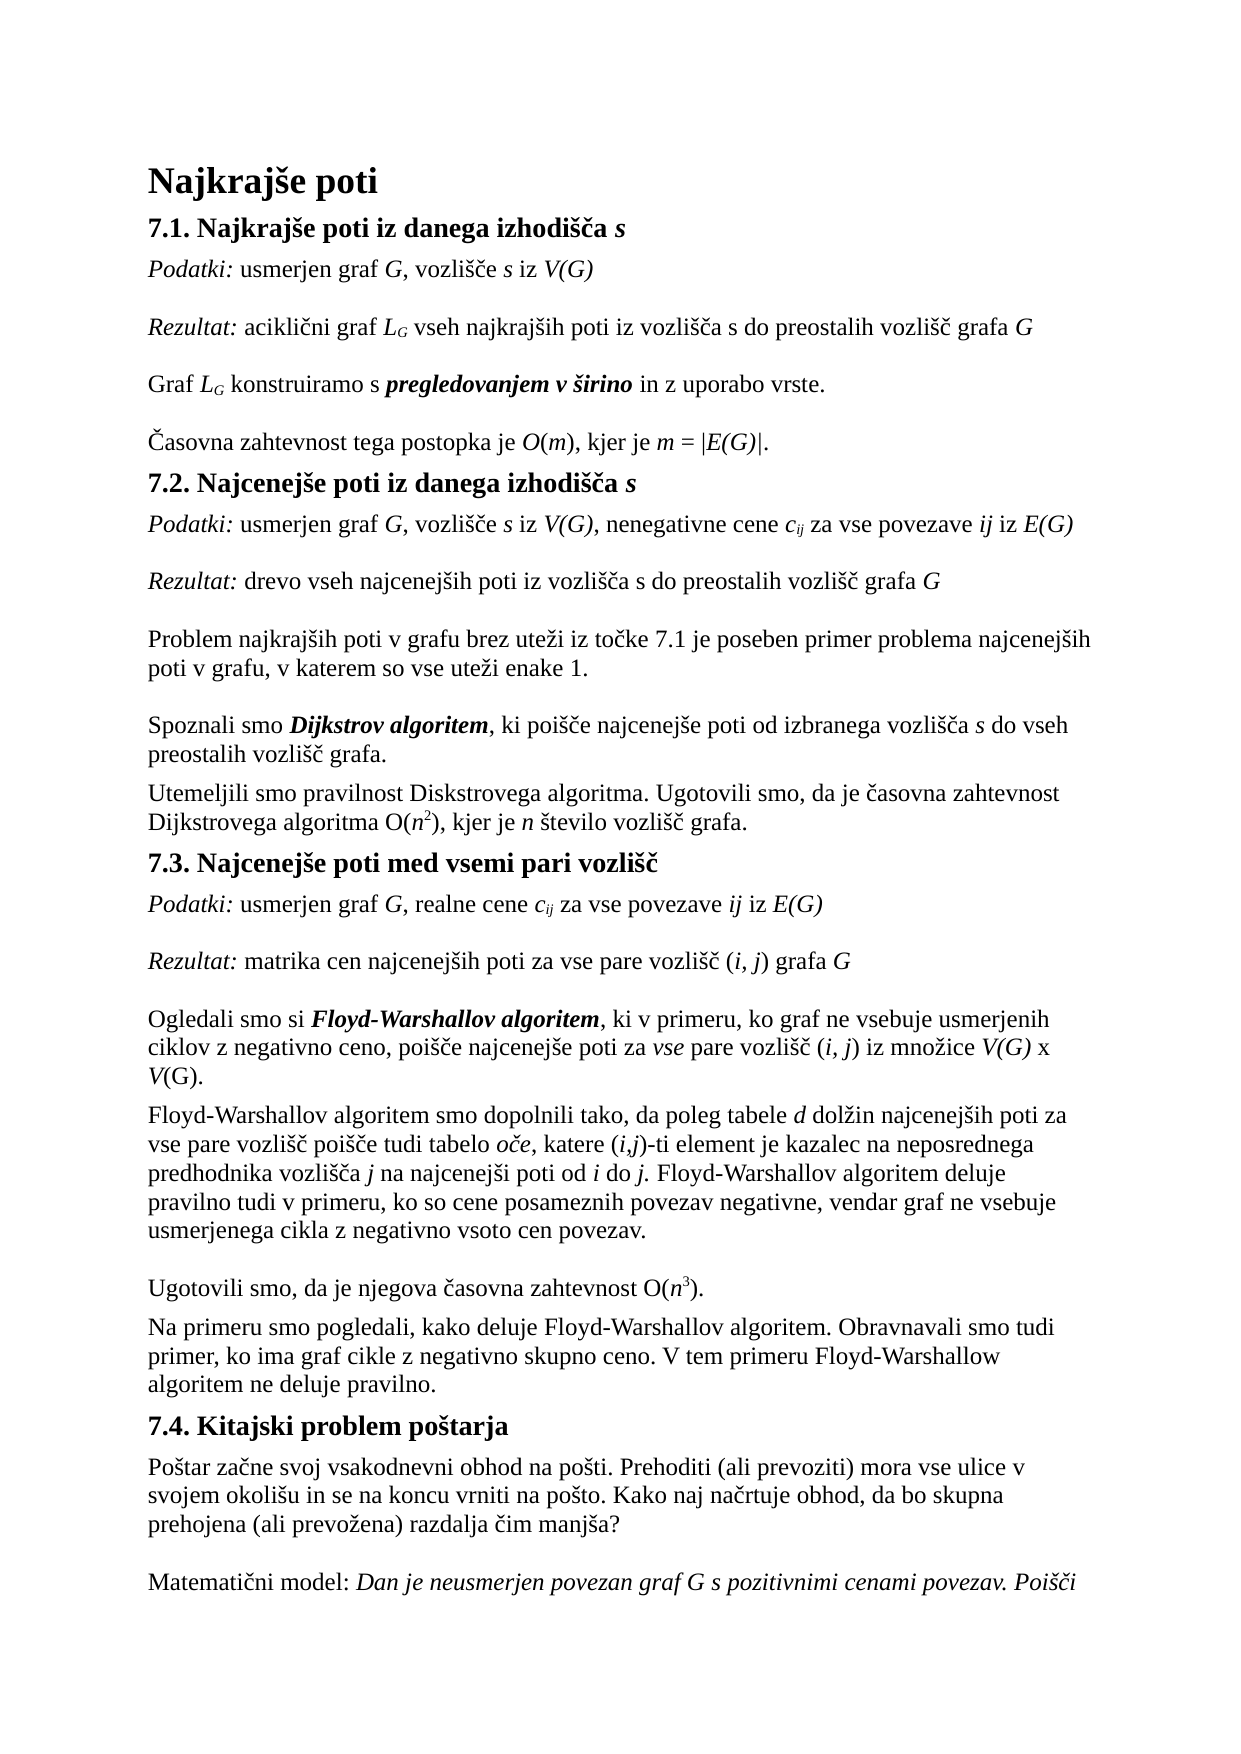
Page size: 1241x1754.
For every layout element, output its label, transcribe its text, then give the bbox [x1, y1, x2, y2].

text Na primeru smo pogledali, kako deluje Floyd-Warshallov algoritem. Obravnavali smo tudi primer, ko ima graf cikle z negativno skupno ceno. V tem primeru Floyd-Warshallow algoritem ne deluje pravilno. [148, 1312, 1093, 1398]
text Poštar začne svoj vsakodnevni obhod na pošti. Prehoditi (ali prevoziti) mora vse ulice v svojem okolišu in se na koncu vrniti na pošto. Kako naj načrtuje obhod, da bo skupna prehojena (ali prevožena) razdalja čim manjša? Matematični model: Dan je neusmerjen povezan graf G s pozitivnimi cenami povezav. Poišči [148, 1452, 1093, 1595]
text Najkrajše poti [148, 158, 1093, 201]
text Podatki: usmerjen graf G, vozlišče s iz V(G), nenegativne cene cij za vse povezave ij iz E(G) Rezultat: drevo vseh najcenejših poti iz vozlišča s do preostalih vozlišč grafa G Problem najkrajših poti v grafu brez uteži iz točke 7.1 je poseben primer problema najcenejših poti v grafu, v katerem so vse uteži enake 1. Spoznali smo Dijkstrov algoritem, ki poišče najcenejše poti od izbranega vozlišča s do vseh preostalih vozlišč grafa. [148, 509, 1093, 768]
text Utemeljili smo pravilnost Diskstrovega algoritma. Ugotovili smo, da je časovna zahtevnost Dijkstrovega algoritma O(n2), kjer je n število vozlišč grafa. [148, 778, 1093, 836]
text Floyd-Warshallov algoritem smo dopolnili tako, da poleg tabele d dolžin najcenejših poti za vse pare vozlišč poišče tudi tabelo oče, katere (i,j)-ti element je kazalec na neposrednega predhodnika vozlišča j na najcenejši poti od i do j. Floyd-Warshallov algoritem deluje pravilno tudi v primeru, ko so cene posameznih povezav negativne, vendar graf ne vsebuje usmerjenega cikla z negativno vsoto cen povezav. Ugotovili smo, da je njegova časovna zahtevnost O(n3). [148, 1100, 1093, 1302]
text 7.2. Najcenejše poti iz danega izhodišča s [148, 466, 1093, 498]
text Podatki: usmerjen graf G, vozlišče s iz V(G) Rezultat: aciklični graf LG vseh najkrajših poti iz vozlišča s do preostalih vozlišč grafa G Graf LG konstruiramo s pregledovanjem v širino in z uporabo vrste. Časovna zahtevnost tega postopka je O(m), kjer je m = |E(G)|. [148, 254, 1093, 456]
text 7.1. Najkrajše poti iz danega izhodišča s [148, 212, 1093, 244]
text Podatki: usmerjen graf G, realne cene cij za vse povezave ij iz E(G) Rezultat: matrika cen najcenejših poti za vse pare vozlišč (i, j) grafa G Ogledali smo si Floyd-Warshallov algoritem, ki v primeru, ko graf ne vsebuje usmerjenih ciklov z negativno ceno, poišče najcenejše poti za vse pare vozlišč (i, j) iz množice V(G) x V(G). [148, 889, 1093, 1090]
subtitle 7.4. Kitajski problem poštarja [148, 1409, 1093, 1441]
text 7.3. Najcenejše poti med vsemi pari vozlišč [148, 846, 1093, 878]
